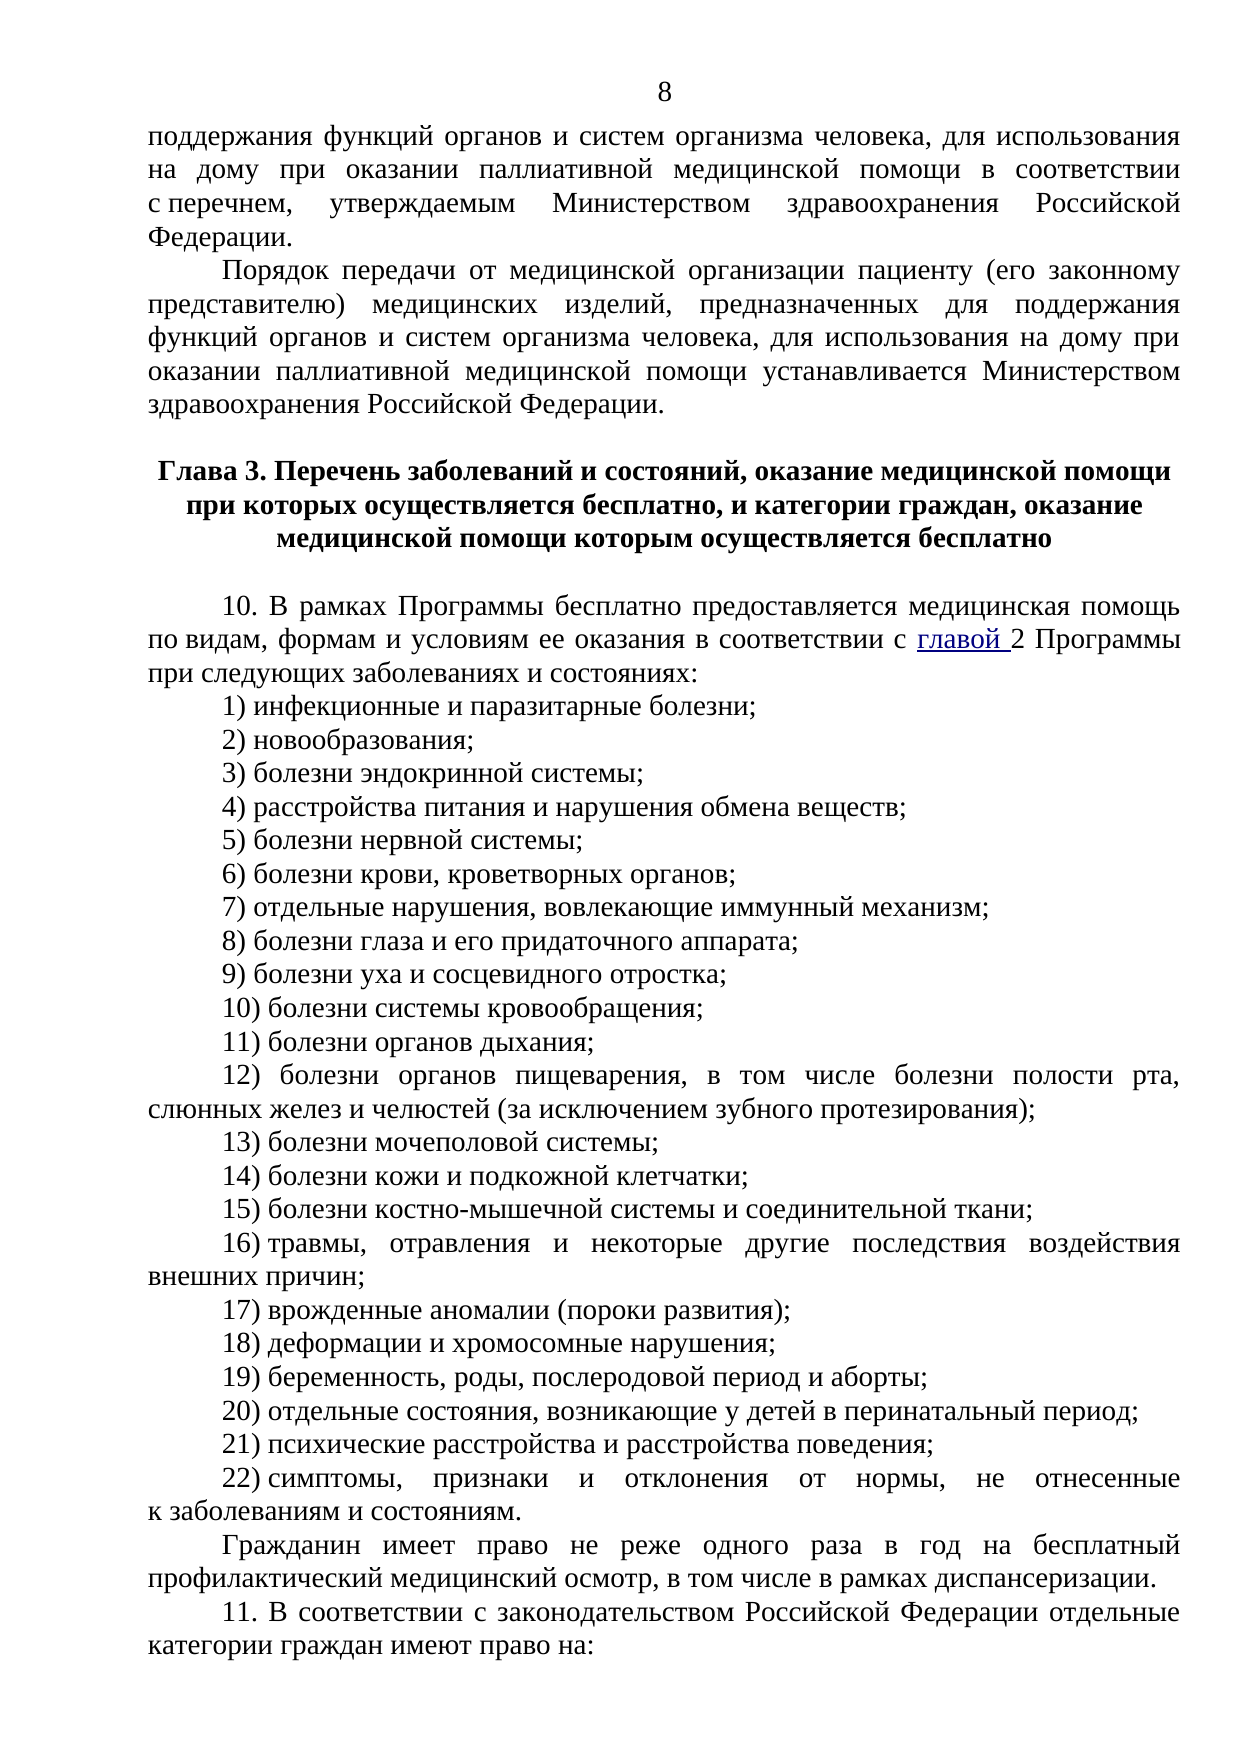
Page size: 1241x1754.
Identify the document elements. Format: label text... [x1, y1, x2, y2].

text 21) психические расстройства и расстройства поведения; [148, 1426, 1181, 1460]
text 8) болезни глаза и его придаточного аппарата; [148, 923, 1181, 957]
text 11. В соответствии с законодательством Российской Федерации отдельные категории граждан имеют право на: [148, 1594, 1181, 1661]
text 12) болезни органов пищеварения, в том числе болезни полости рта, слюнных желез и челюстей (за исключением зубного протезирования); [148, 1057, 1181, 1124]
text Гражданин имеет право не реже одного раза в год на бесплатный профилактический медицинский осмотр, в том числе в рамках диспансеризации. [148, 1527, 1181, 1594]
text 3) болезни эндокринной системы; [148, 755, 1181, 789]
text 5) болезни нервной системы; [148, 822, 1181, 856]
text Глава 3. Перечень заболеваний и состояний, оказание медицинской помощи при которых осуществляется бесплатно, и категории граждан, оказание медицинской помощи которым осуществляется бесплатно [148, 453, 1181, 554]
text 17) врожденные аномалии (пороки развития); [148, 1292, 1181, 1326]
text 22) симптомы, признаки и отклонения от нормы, не отнесенные к заболеваниям и состояниям. [148, 1460, 1181, 1527]
text 7) отдельные нарушения, вовлекающие иммунный механизм; [148, 889, 1181, 923]
text 15) болезни костно-мышечной системы и соединительной ткани; [148, 1191, 1181, 1225]
text 9) болезни уха и сосцевидного отростка; [148, 957, 1181, 990]
text 16) травмы, отравления и некоторые другие последствия воздействия внешних причин; [148, 1225, 1181, 1292]
text Порядок передачи от медицинской организации пациенту (его законному представителю) медицинских изделий, предназначенных для поддержания функций органов и систем организма человека, для использования на дому при оказании паллиативной медицинской помощи устанавливается Министерством здравоохранения Российской Федерации. [148, 252, 1181, 420]
text 13) болезни мочеполовой системы; [148, 1124, 1181, 1158]
text 18) деформации и хромосомные нарушения; [148, 1326, 1181, 1359]
text 6) болезни крови, кроветворных органов; [148, 856, 1181, 889]
text поддержания функций органов и систем организма человека, для использования на дому при оказании паллиативной медицинской помощи в соответствии с перечнем, утверждаемым Министерством здравоохранения Российской Федерации. [148, 118, 1181, 252]
text 10) болезни системы кровообращения; [148, 990, 1181, 1024]
text 11) болезни органов дыхания; [148, 1024, 1181, 1057]
text 14) болезни кожи и подкожной клетчатки; [148, 1158, 1181, 1191]
text 10. В рамках Программы бесплатно предоставляется медицинская помощь по видам, формам и условиям ее оказания в соответствии с главой 2 Программы при следующих заболеваниях и состояниях: [148, 588, 1181, 688]
text 2) новообразования; [148, 722, 1181, 755]
text 20) отдельные состояния, возникающие у детей в перинатальный период; [148, 1393, 1181, 1426]
text 4) расстройства питания и нарушения обмена веществ; [148, 789, 1181, 822]
text 1) инфекционные и паразитарные болезни; [148, 688, 1181, 722]
text 19) беременность, роды, послеродовой период и аборты; [148, 1359, 1181, 1393]
